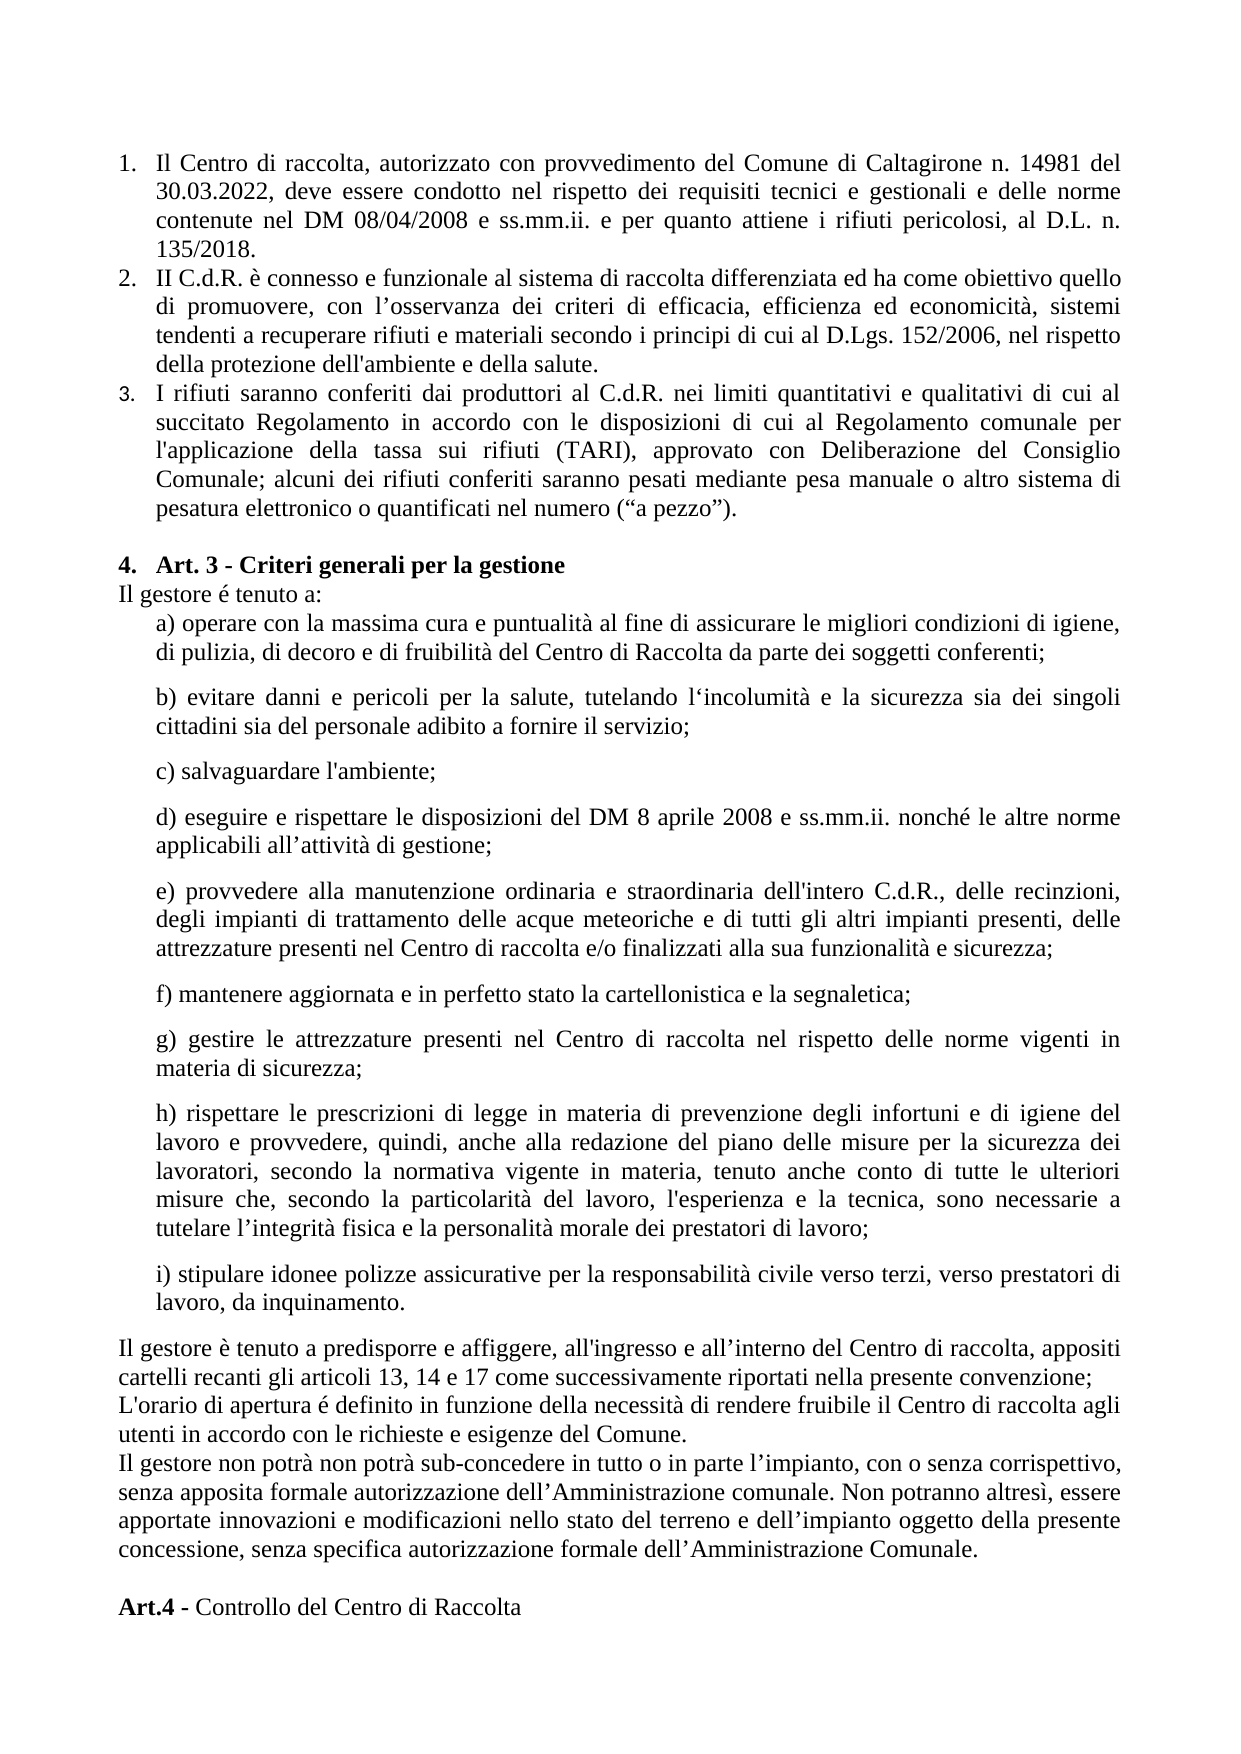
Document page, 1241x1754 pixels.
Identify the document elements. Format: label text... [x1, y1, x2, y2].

text Il gestore è tenuto a predisporre e affiggere, all'ingresso e all’interno del Centro di raccolta, appositi cartelli recanti gli articoli 13, 14 e 17 come successivamente riportati nella presente convenzione; [118, 1333, 1122, 1390]
text f) mantenere aggiornata e in perfetto stato la cartellonistica e la segnaletica; [118, 979, 1122, 1007]
text e) provvedere alla manutenzione ordinaria e straordinaria dell'intero C.d.R., delle recinzioni, degli impianti di trattamento delle acque meteoriche e di tutti gli altri impianti presenti, delle attrezzature presenti nel Centro di raccolta e/o finalizzati alla sua funzionalità e sicurezza; [156, 876, 1122, 962]
list I rifiuti saranno conferiti dai produttori al C.d.R. nei limiti quantitativi e qualitativi di cui al succitato Regolamento in accordo con le disposizioni di cui al Regolamento comunale per l'applicazione della tassa sui rifiuti (TARI), approvato con Deliberazione del Consiglio Comunale; alcuni dei rifiuti conferiti saranno pesati mediante pesa manuale o altro sistema di pesatura elettronico o quantificati nel numero (“a pezzo”). [118, 378, 1122, 522]
text Art.4 - Controllo del Centro di Raccolta [118, 1592, 1122, 1620]
text i) stipulare idonee polizze assicurative per la responsabilità civile verso terzi, verso prestatori di lavoro, da inquinamento. [156, 1259, 1122, 1316]
text a) operare con la massima cura e puntualità al fine di assicurare le migliori condizioni di igiene, di pulizia, di decoro e di fruibilità del Centro di Raccolta da parte dei soggetti conferenti; [156, 608, 1122, 665]
list Il Centro di raccolta, autorizzato con provvedimento del Comune di Caltagirone n. 14981 del 30.03.2022, deve essere condotto nel rispetto dei requisiti tecnici e gestionali e delle norme contenute nel DM 08/04/2008 e ss.mm.ii. e per quanto attiene i rifiuti pericolosi, al D.L. n. 135/2018. [118, 148, 1122, 263]
text c) salvaguardare l'ambiente; [118, 756, 1122, 785]
text Il gestore non potrà non potrà sub-concedere in tutto o in parte l’impianto, con o senza corrispettivo, senza apposita formale autorizzazione dell’Amministrazione comunale. Non potranno altresì, essere apportate innovazioni e modificazioni nello stato del terreno e dell’impianto oggetto della presente concessione, senza specifica autorizzazione formale dell’Amministrazione Comunale. [118, 1448, 1122, 1563]
text b) evitare danni e pericoli per la salute, tutelando l‘incolumità e la sicurezza sia dei singoli cittadini sia del personale adibito a fornire il servizio; [156, 682, 1122, 739]
text Il gestore é tenuto a: [118, 579, 1122, 608]
text g) gestire le attrezzature presenti nel Centro di raccolta nel rispetto delle norme vigenti in materia di sicurezza; [156, 1024, 1122, 1082]
list Art. 3 - Criteri generali per la gestione [118, 550, 1122, 579]
text L'orario di apertura é definito in funzione della necessità di rendere fruibile il Centro di raccolta agli utenti in accordo con le richieste e esigenze del Comune. [118, 1390, 1122, 1448]
text d) eseguire e rispettare le disposizioni del DM 8 aprile 2008 e ss.mm.ii. nonché le altre norme applicabili all’attività di gestione; [156, 802, 1122, 859]
text h) rispettare le prescrizioni di legge in materia di prevenzione degli infortuni e di igiene del lavoro e provvedere, quindi, anche alla redazione del piano delle misure per la sicurezza dei lavoratori, secondo la normativa vigente in materia, tenuto anche conto di tutte le ulteriori misure che, secondo la particolarità del lavoro, l'esperienza e la tecnica, sono necessarie a tutelare l’integrità fisica e la personalità morale dei prestatori di lavoro; [156, 1098, 1122, 1242]
list II C.d.R. è connesso e funzionale al sistema di raccolta differenziata ed ha come obiettivo quello di promuovere, con l’osservanza dei criteri di efficacia, efficienza ed economicità, sistemi tendenti a recuperare rifiuti e materiali secondo i principi di cui al D.Lgs. 152/2006, nel rispetto della protezione dell'ambiente e della salute. [118, 263, 1122, 378]
